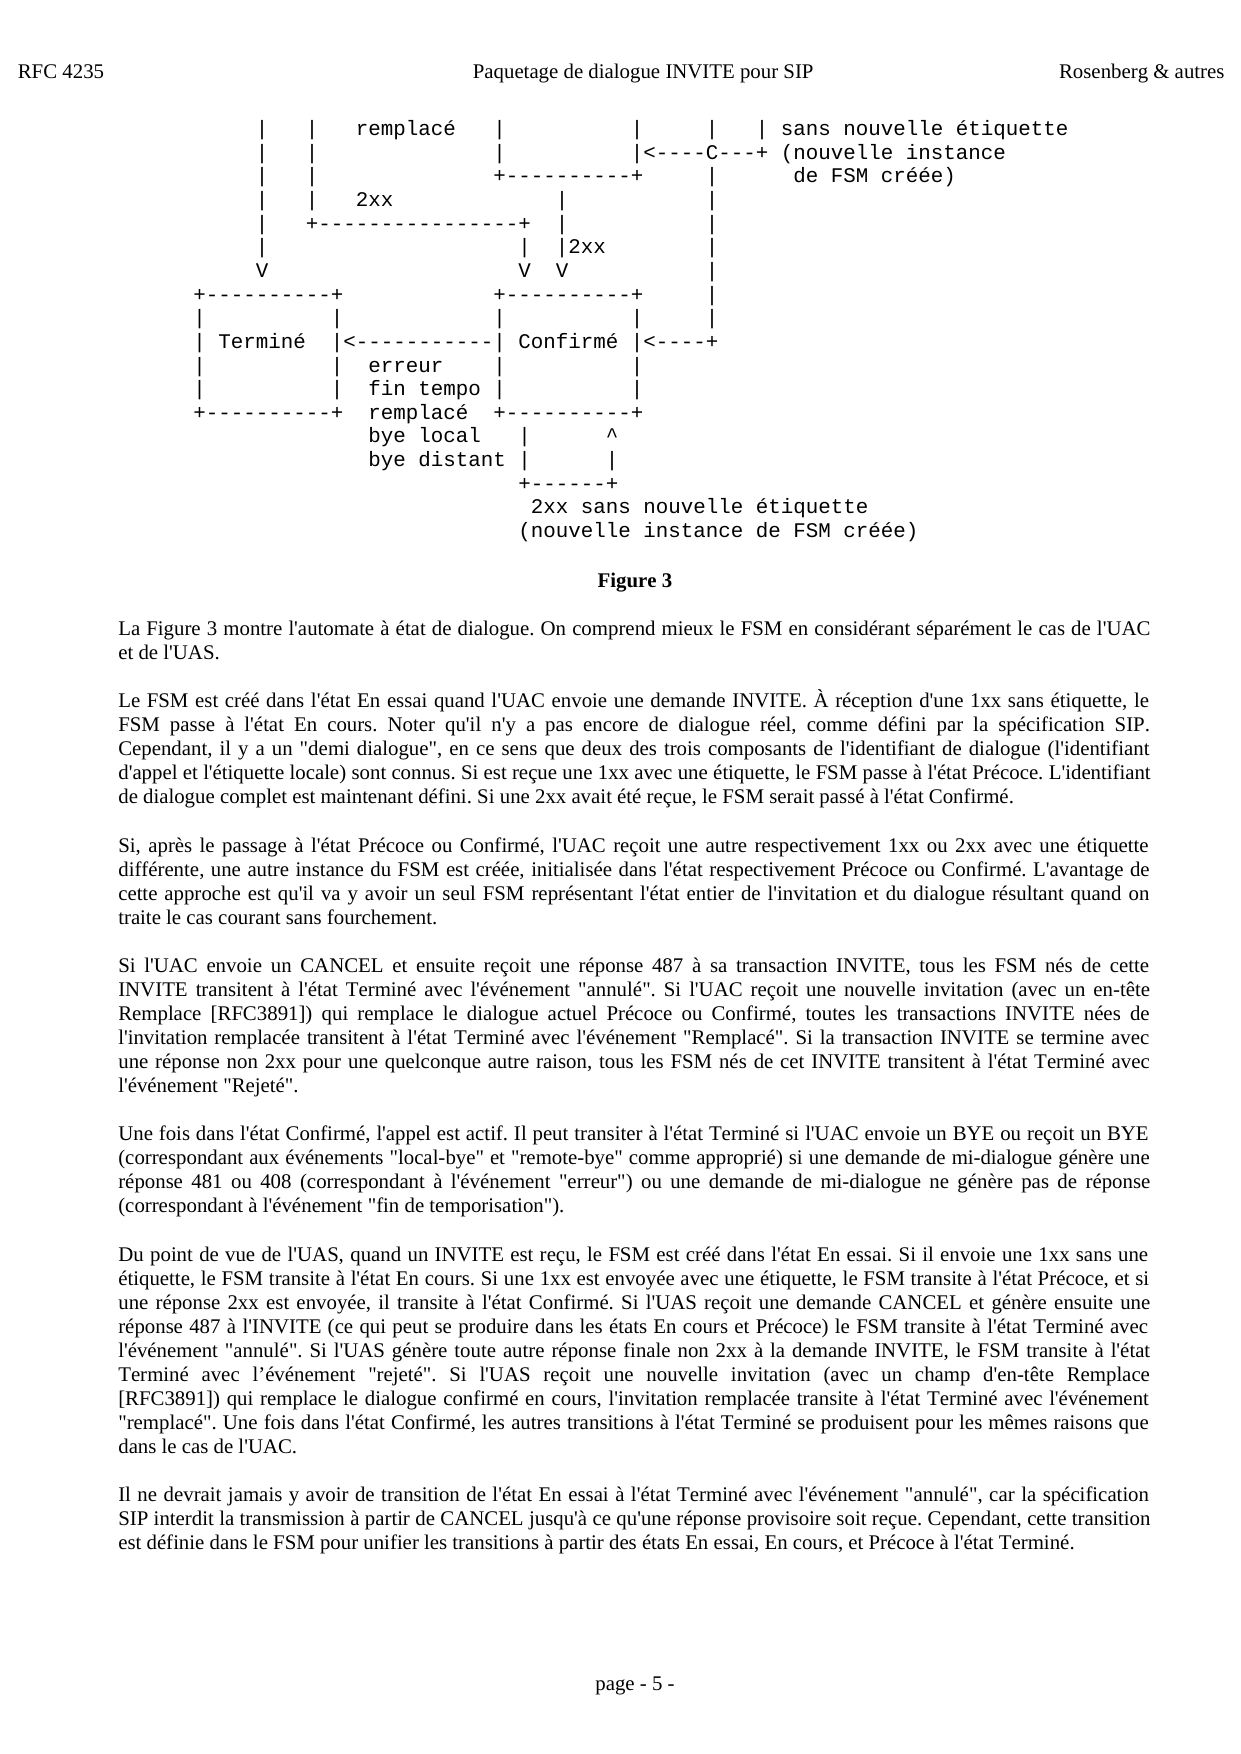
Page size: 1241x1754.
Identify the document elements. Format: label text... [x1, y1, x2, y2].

text 2xx sans nouvelle étiquette [118, 496, 1152, 520]
text +------+ [118, 473, 1152, 496]
text Le FSM est créé dans l'état En essai quand l'UAC envoie une demande INVITE. À réception d'une 1xx sans étiquette, le FSM passe à l'état En cours. Noter qu'il n'y a pas encore de dialogue réel, comme défini par la spécification SIP. Cependant, il y a un "demi dialogue", en ce sens que deux des trois composants de l'identifiant de dialogue (l'identifiant d'appel et l'étiquette locale) sont connus. Si est reçue une 1xx avec une étiquette, le FSM passe à l'état Précoce. L'identifiant de dialogue complet est maintenant défini. Si une 2xx avait été reçue, le FSM serait passé à l'état Confirmé. [118, 688, 1152, 808]
text Une fois dans l'état Confirmé, l'appel est actif. Il peut transiter à l'état Terminé si l'UAC envoie un BYE ou reçoit un BYE (correspondant aux événements "local-bye" et "remote-bye" comme approprié) si une demande de mi-dialogue génère une réponse 481 ou 408 (correspondant à l'événement "erreur") ou une demande de mi-dialogue ne génère pas de réponse (correspondant à l'événement "fin de temporisation"). [118, 1121, 1152, 1217]
text | | erreur | | [118, 354, 1152, 378]
text Si, après le passage à l'état Précoce ou Confirmé, l'UAC reçoit une autre respectivement 1xx ou 2xx avec une étiquette différente, une autre instance du FSM est créée, initialisée dans l'état respectivement Précoce ou Confirmé. L'avantage de cette approche est qu'il va y avoir un seul FSM représentant l'état entier de l'invitation et du dialogue résultant quand on traite le cas courant sans fourchement. [118, 832, 1152, 929]
text | | 2xx | | [118, 189, 1152, 213]
text | +----------------+ | | [118, 213, 1152, 236]
text La Figure 3 montre l'automate à état de dialogue. On comprend mieux le FSM en considérant séparément le cas de l'UAC et de l'UAS. [118, 616, 1152, 664]
text | | remplacé | | | | sans nouvelle étiquette [118, 118, 1152, 142]
text (nouvelle instance de FSM créée) [118, 520, 1152, 544]
text Si l'UAC envoie un CANCEL et ensuite reçoit une réponse 487 à sa transaction INVITE, tous les FSM nés de cette INVITE transitent à l'état Terminé avec l'événement "annulé". Si l'UAC reçoit une nouvelle invitation (avec un en-tête Remplace [RFC3891]) qui remplace le dialogue actuel Précoce ou Confirmé, toutes les transactions INVITE nées de l'invitation remplacée transitent à l'état Terminé avec l'événement "Remplacé". Si la transaction INVITE se termine avec une réponse non 2xx pour une quelconque autre raison, tous les FSM nés de cet INVITE transitent à l'état Terminé avec l'événement "Rejeté". [118, 953, 1152, 1097]
text Figure 3 [118, 568, 1152, 592]
text | Terminé |<-----------| Confirmé |<----+ [118, 331, 1152, 354]
text bye distant | | [118, 449, 1152, 473]
text V V V | [118, 260, 1152, 284]
text +----------+ remplacé +----------+ [118, 402, 1152, 426]
text | | |2xx | [118, 236, 1152, 260]
text | | | | | [118, 307, 1152, 331]
text | | | |<----C---+ (nouvelle instance [118, 142, 1152, 165]
text Du point de vue de l'UAS, quand un INVITE est reçu, le FSM est créé dans l'état En essai. Si il envoie une 1xx sans une étiquette, le FSM transite à l'état En cours. Si une 1xx est envoyée avec une étiquette, le FSM transite à l'état Précoce, et si une réponse 2xx est envoyée, il transite à l'état Confirmé. Si l'UAS reçoit une demande CANCEL et génère ensuite une réponse 487 à l'INVITE (ce qui peut se produire dans les états En cours et Précoce) le FSM transite à l'état Terminé avec l'événement "annulé". Si l'UAS génère toute autre réponse finale non 2xx à la demande INVITE, le FSM transite à l'état Terminé avec l’événement "rejeté". Si l'UAS reçoit une nouvelle invitation (avec un champ d'en-tête Remplace [RFC3891]) qui remplace le dialogue confirmé en cours, l'invitation remplacée transite à l'état Terminé avec l'événement "remplacé". Une fois dans l'état Confirmé, les autres transitions à l'état Terminé se produisent pour les mêmes raisons que dans le cas de l'UAC. [118, 1242, 1152, 1458]
text | | +----------+ | de FSM créée) [118, 165, 1152, 189]
text +----------+ +----------+ | [118, 284, 1152, 307]
text | | fin tempo | | [118, 378, 1152, 402]
text bye local | ^ [118, 426, 1152, 449]
text Il ne devrait jamais y avoir de transition de l'état En essai à l'état Terminé avec l'événement "annulé", car la spécification SIP interdit la transmission à partir de CANCEL jusqu'à ce qu'une réponse provisoire soit reçue. Cependant, cette transition est définie dans le FSM pour unifier les transitions à partir des états En essai, En cours, et Précoce à l'état Terminé. [118, 1482, 1152, 1554]
